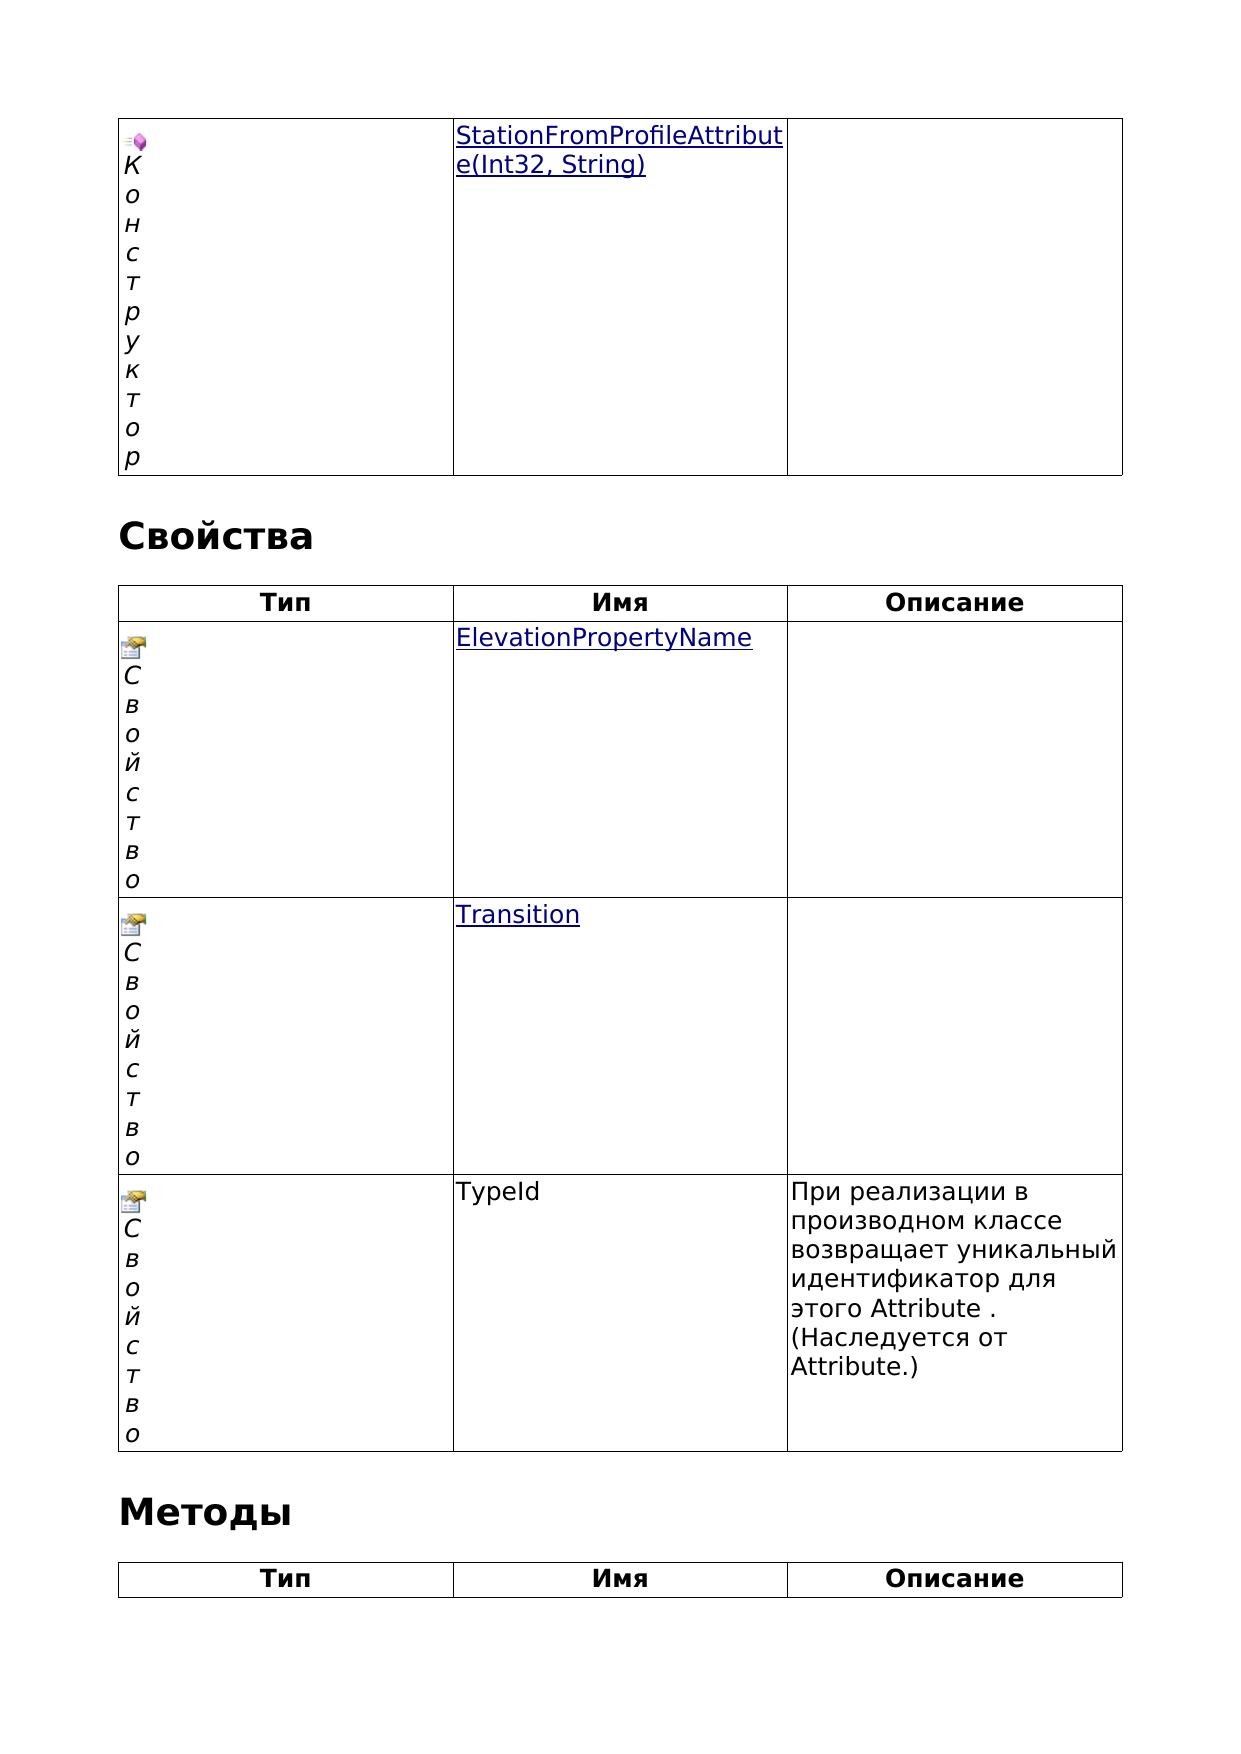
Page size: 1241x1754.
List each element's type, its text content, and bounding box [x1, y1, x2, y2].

table_cell [119, 1175, 453, 1451]
table_header Описание [788, 1563, 1122, 1597]
subtitle Свойства [118, 514, 1122, 558]
table_cell [788, 119, 1122, 474]
table_cell [119, 898, 453, 1174]
table_cell StationFromProfileAttribute(Int32, String) [454, 119, 787, 474]
picture [121, 912, 147, 938]
subtitle Методы [118, 1491, 1122, 1534]
table_header Имя [454, 586, 787, 621]
table_cell При реализации в производном классе возвращает уникальный идентификатор для этого Attribute . (Наследуется от Attribute.) [788, 1175, 1122, 1451]
picture [121, 1189, 147, 1215]
table_cell [119, 119, 453, 474]
table_cell [788, 898, 1122, 1174]
table_cell Transition [454, 898, 787, 1174]
table_header Тип [119, 586, 453, 621]
table_header Тип [119, 1563, 453, 1597]
table_cell [788, 622, 1122, 897]
picture [121, 133, 147, 151]
table_cell [119, 622, 453, 897]
table_header Имя [454, 1563, 787, 1597]
picture [121, 636, 147, 661]
table_cell ElevationPropertyName [454, 622, 787, 897]
table_cell TypeId [454, 1175, 787, 1451]
table_header Описание [788, 586, 1122, 621]
